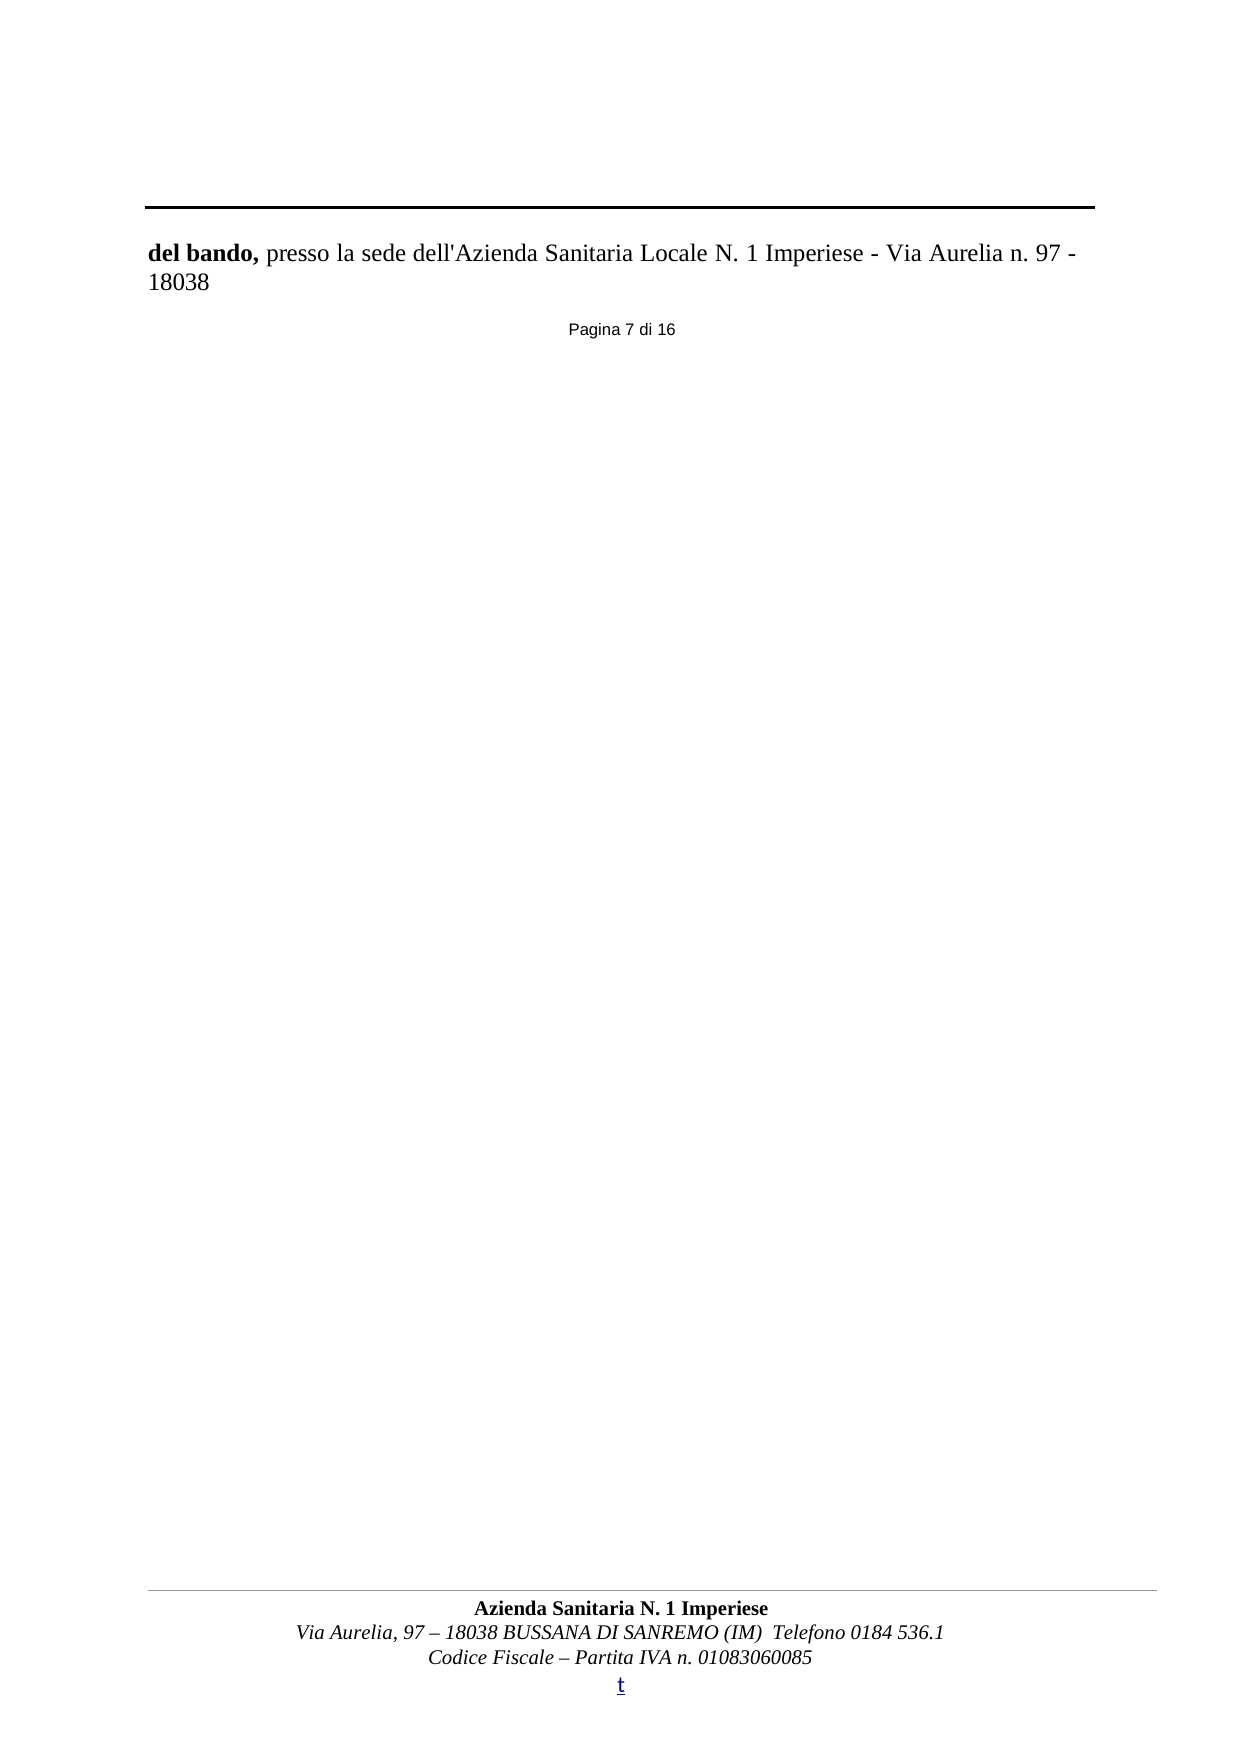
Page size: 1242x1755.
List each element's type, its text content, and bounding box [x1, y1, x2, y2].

text del bando, presso la sede dell'Azienda Sanitaria Locale N. 1 Imperiese - Via Aurelia n. 97 - 18038 [148, 238, 1101, 296]
text Pagina 7 di 16 [563, 320, 681, 339]
